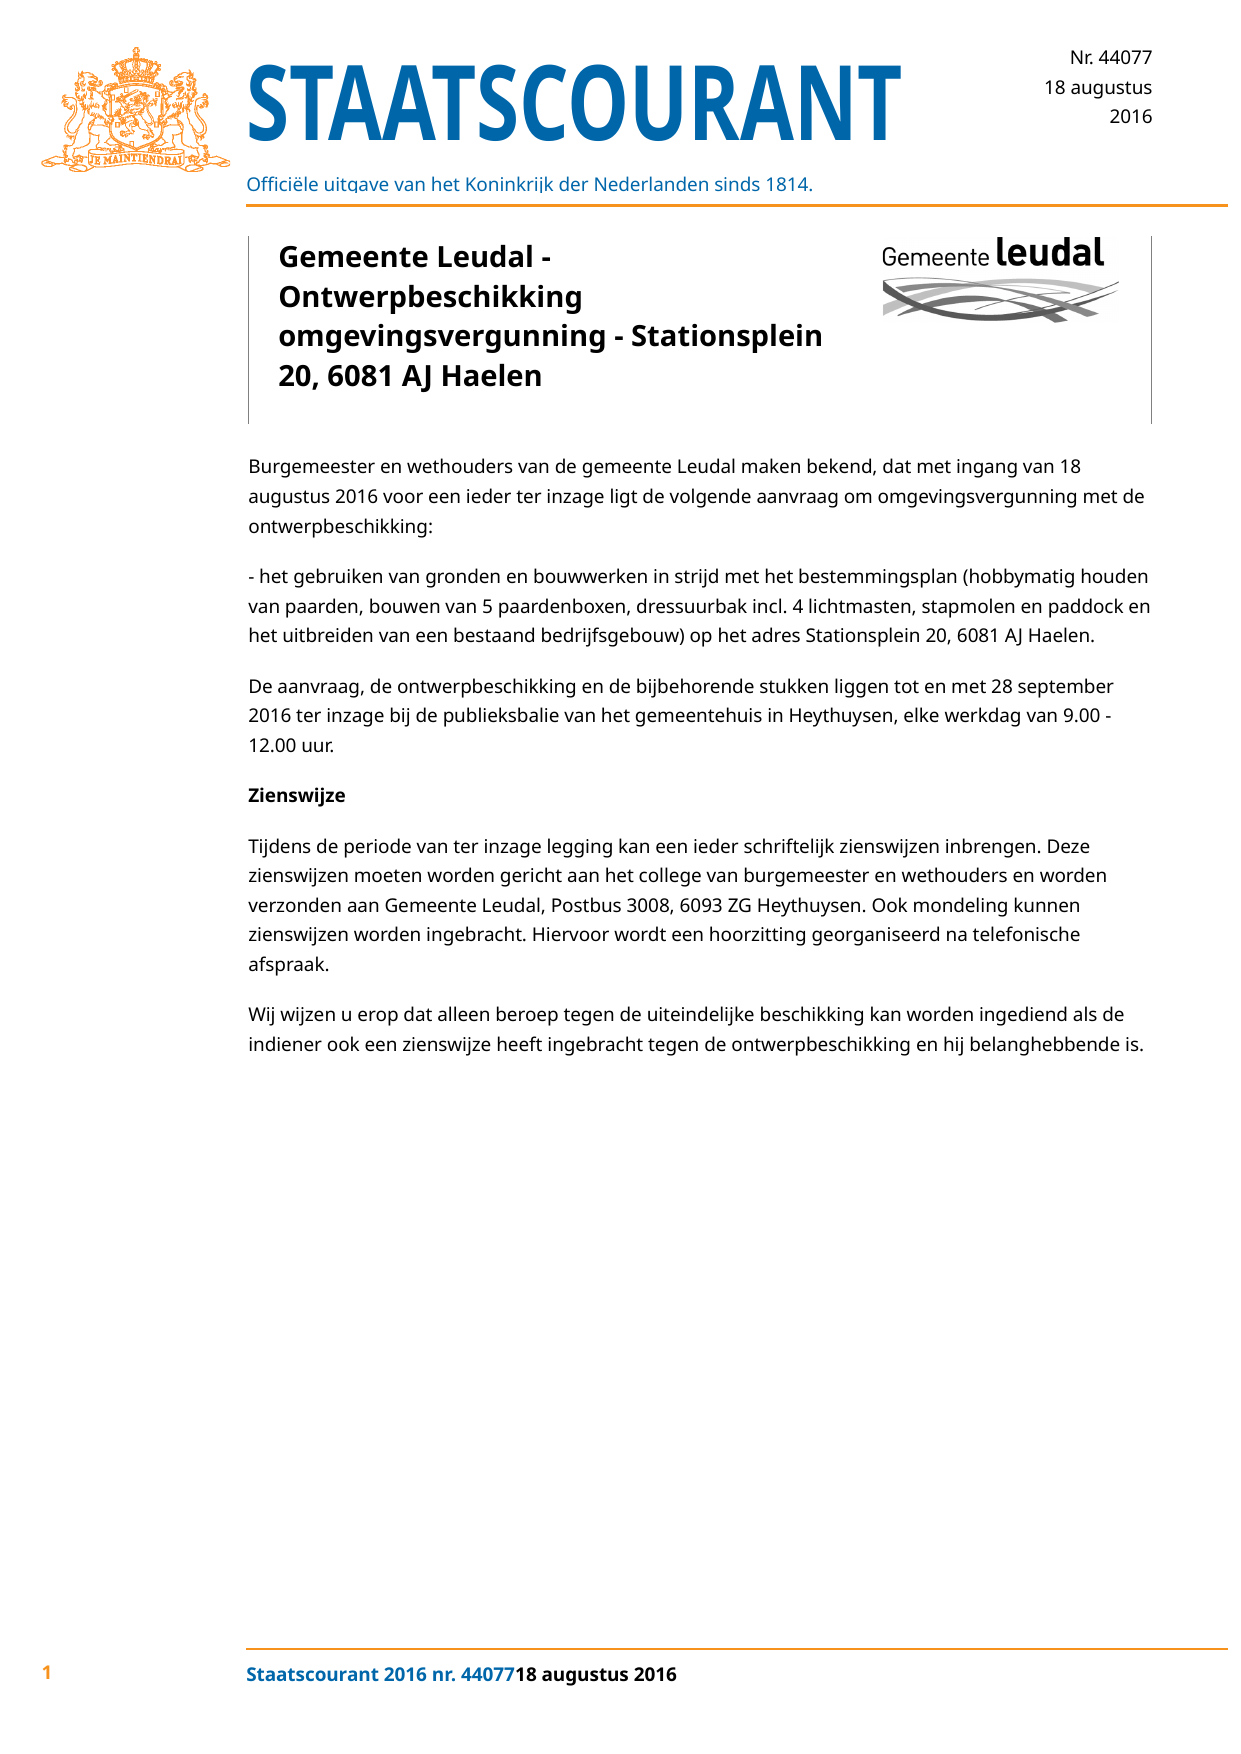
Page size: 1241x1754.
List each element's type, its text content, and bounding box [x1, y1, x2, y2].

table_header [850, 236, 882, 322]
text Wij wijzen u erop dat alleen beroep tegen de uiteindelijke beschikking kan worden ingediend als de indiener ook een zienswijze heeft ingebracht tegen de ontwerpbeschikking en hij belanghebbende is. [248, 1002, 1152, 1057]
table_header [1119, 236, 1151, 322]
picture [882, 236, 1119, 323]
table_header [850, 323, 1151, 424]
text Burgemeester en wethouders van de gemeente Leudal maken bekend, dat met ingang van 18 augustus 2016 voor een ieder ter inzage ligt de volgende aanvraag om omgevingsvergunning met de ontwerpbeschikking: [248, 454, 1152, 538]
text De aanvraag, de ontwerpbeschikking en de bijbehorende stukken liggen tot en met 28 september 2016 ter inzage bij de publieksbalie van het gemeentehuis in Heythuysen, elke werkdag van 9.00 - 12.00 uur. [248, 673, 1152, 758]
text Tijdens de periode van ter inzage legging kan een ieder schriftelijk zienswijzen inbrengen. Deze zienswijzen moeten worden gericht aan het college van burgemeester en wethouders en worden verzonden aan Gemeente Leudal, Postbus 3008, 6093 ZG Heythuysen. Ook mondeling kunnen zienswijzen worden ingebracht. Hiervoor wordt een hoorzitting georganiseerd na telefonische afspraak. [248, 833, 1152, 977]
picture [41, 47, 231, 172]
text Zienswijze [248, 782, 1152, 808]
table_header Gemeente Leudal - Ontwerpbeschikking omgevingsvergunning - Stationsplein 20, 6081 AJ Haelen [249, 236, 850, 424]
text - het gebruiken van gronden en bouwwerken in strijd met het bestemmingsplan (hobbymatig houden van paarden, bouwen van 5 paardenboxen, dressuurbak incl. 4 lichtmasten, stapmolen en paddock en het uitbreiden van een bestaand bedrijfsgebouw) op het adres Stationsplein 20, 6081 AJ Haelen. [248, 563, 1152, 648]
